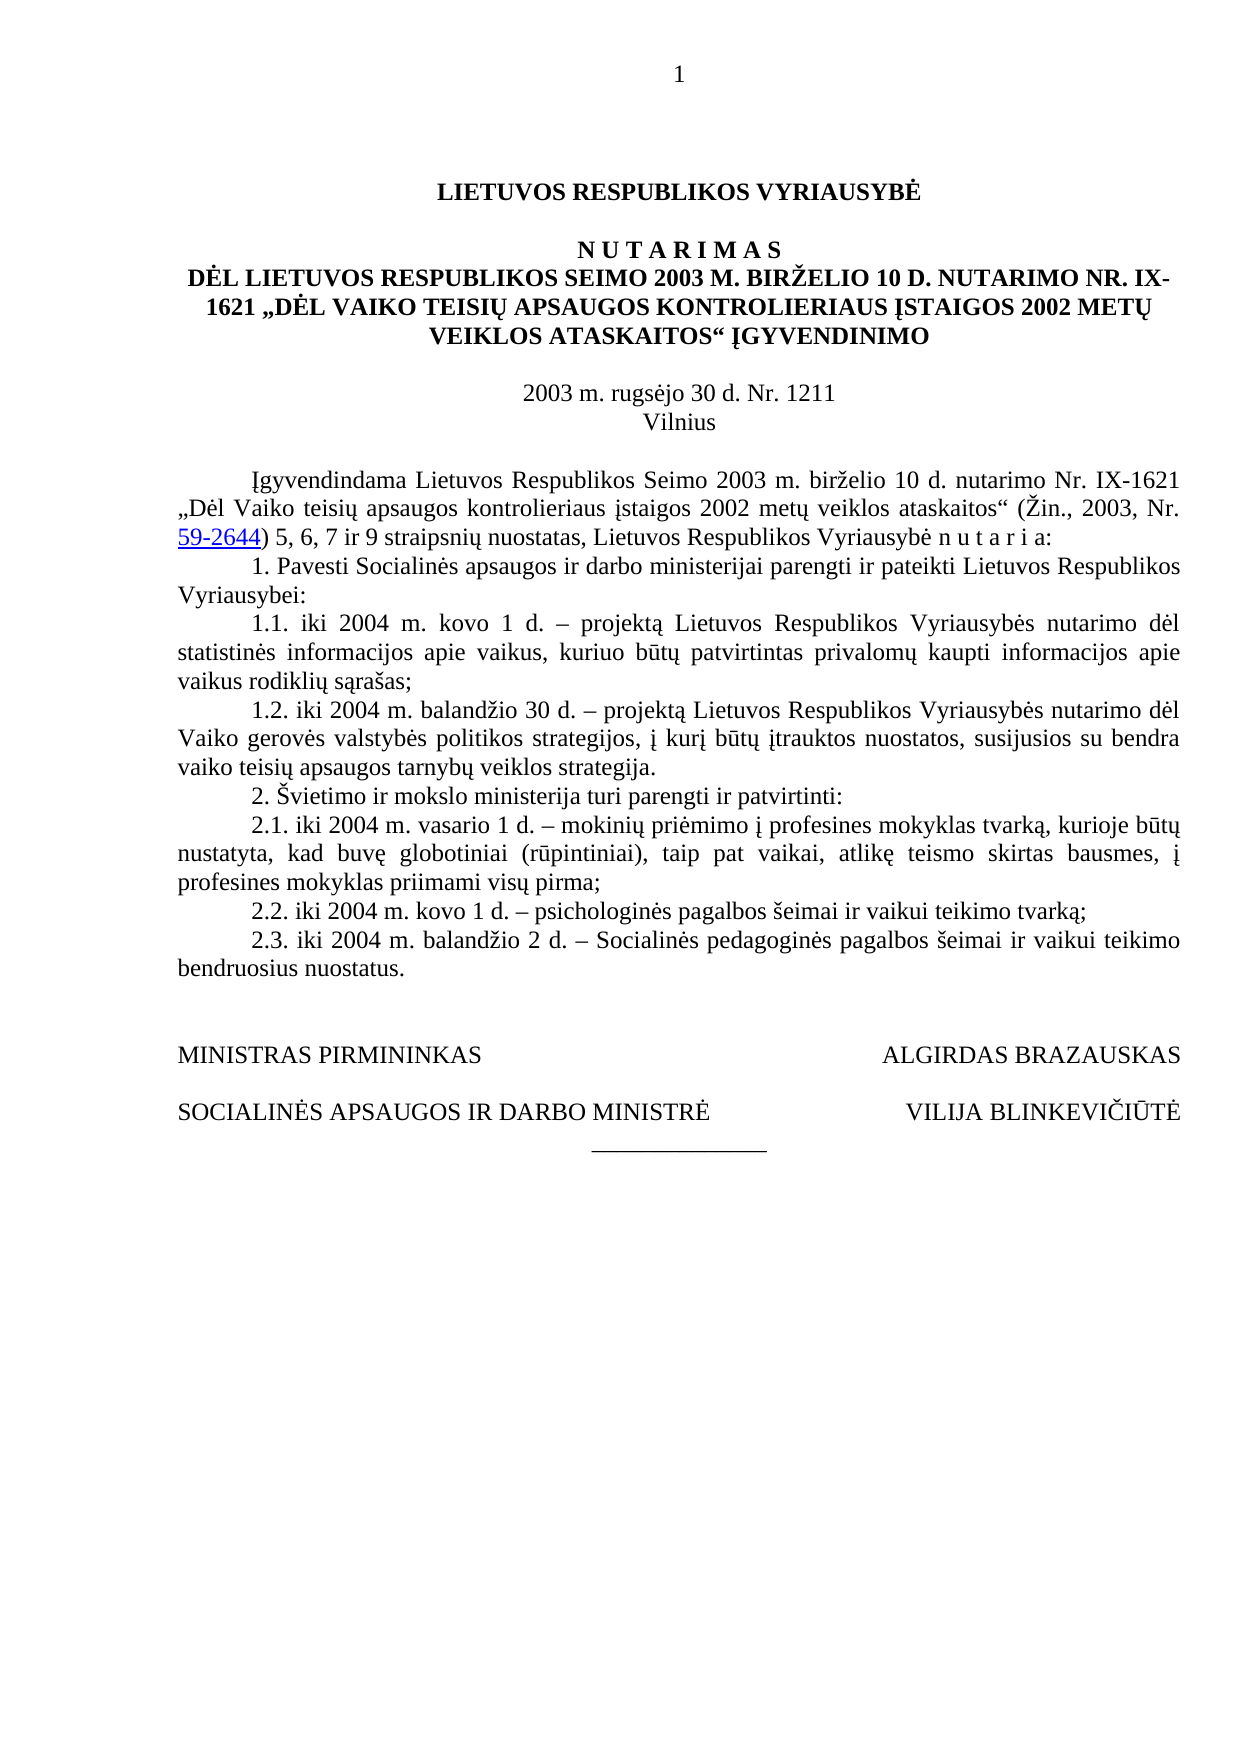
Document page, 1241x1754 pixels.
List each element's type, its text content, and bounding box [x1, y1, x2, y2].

text 2.1. iki 2004 m. vasario 1 d. – mokinių priėmimo į profesines mokyklas tvarką, kurioje būtų nustatyta, kad buvę globotiniai (rūpintiniai), taip pat vaikai, atlikę teismo skirtas bausmes, į profesines mokyklas priimami visų pirma; [177, 810, 1181, 896]
text DĖL LIETUVOS RESPUBLIKOS SEIMO 2003 M. BIRŽELIO 10 D. NUTARIMO NR. IX-1621 „DĖL VAIKO TEISIŲ APSAUGOS KONTROLIERIAUS ĮSTAIGOS 2002 METŲ VEIKLOS ATASKAITOS“ ĮGYVENDINIMO [177, 263, 1181, 350]
text N U T A R I M A S [177, 235, 1181, 263]
text ______________ [177, 1126, 1181, 1155]
text 1. Pavesti Socialinės apsaugos ir darbo ministerijai parengti ir pateikti Lietuvos Respublikos Vyriausybei: [177, 551, 1181, 608]
text Vilnius [177, 407, 1181, 436]
text 2.2. iki 2004 m. kovo 1 d. – psichologinės pagalbos šeimai ir vaikui teikimo tvarką; [177, 896, 1181, 925]
text 1.2. iki 2004 m. balandžio 30 d. – projektą Lietuvos Respublikos Vyriausybės nutarimo dėl Vaiko gerovės valstybės politikos strategijos, į kurį būtų įtrauktos nuostatos, susijusios su bendra vaiko teisių apsaugos tarnybų veiklos strategija. [177, 695, 1181, 781]
text 2. Švietimo ir mokslo ministerija turi parengti ir patvirtinti: [177, 781, 1181, 810]
text LIETUVOS RESPUBLIKOS VYRIAUSYBĖ [177, 177, 1181, 206]
text 2.3. iki 2004 m. balandžio 2 d. – Socialinės pedagoginės pagalbos šeimai ir vaikui teikimo bendruosius nuostatus. [177, 925, 1181, 982]
text MINISTRAS PIRMININKAS ALGIRDAS BRAZAUSKAS [177, 1040, 1181, 1068]
text 2003 m. rugsėjo 30 d. Nr. 1211 [177, 378, 1181, 407]
text Įgyvendindama Lietuvos Respublikos Seimo 2003 m. birželio 10 d. nutarimo Nr. IX-1621 „Dėl Vaiko teisių apsaugos kontrolieriaus įstaigos 2002 metų veiklos ataskaitos“ (Žin., 2003, Nr. 59-2644) 5, 6, 7 ir 9 straipsnių nuostatas, Lietuvos Respublikos Vyriausybė nutaria: [177, 465, 1181, 551]
text SOCIALINĖS APSAUGOS IR DARBO MINISTRĖ VILIJA BLINKEVIČIŪTĖ [177, 1097, 1181, 1126]
text 1.1. iki 2004 m. kovo 1 d. – projektą Lietuvos Respublikos Vyriausybės nutarimo dėl statistinės informacijos apie vaikus, kuriuo būtų patvirtintas privalomų kaupti informacijos apie vaikus rodiklių sąrašas; [177, 608, 1181, 695]
